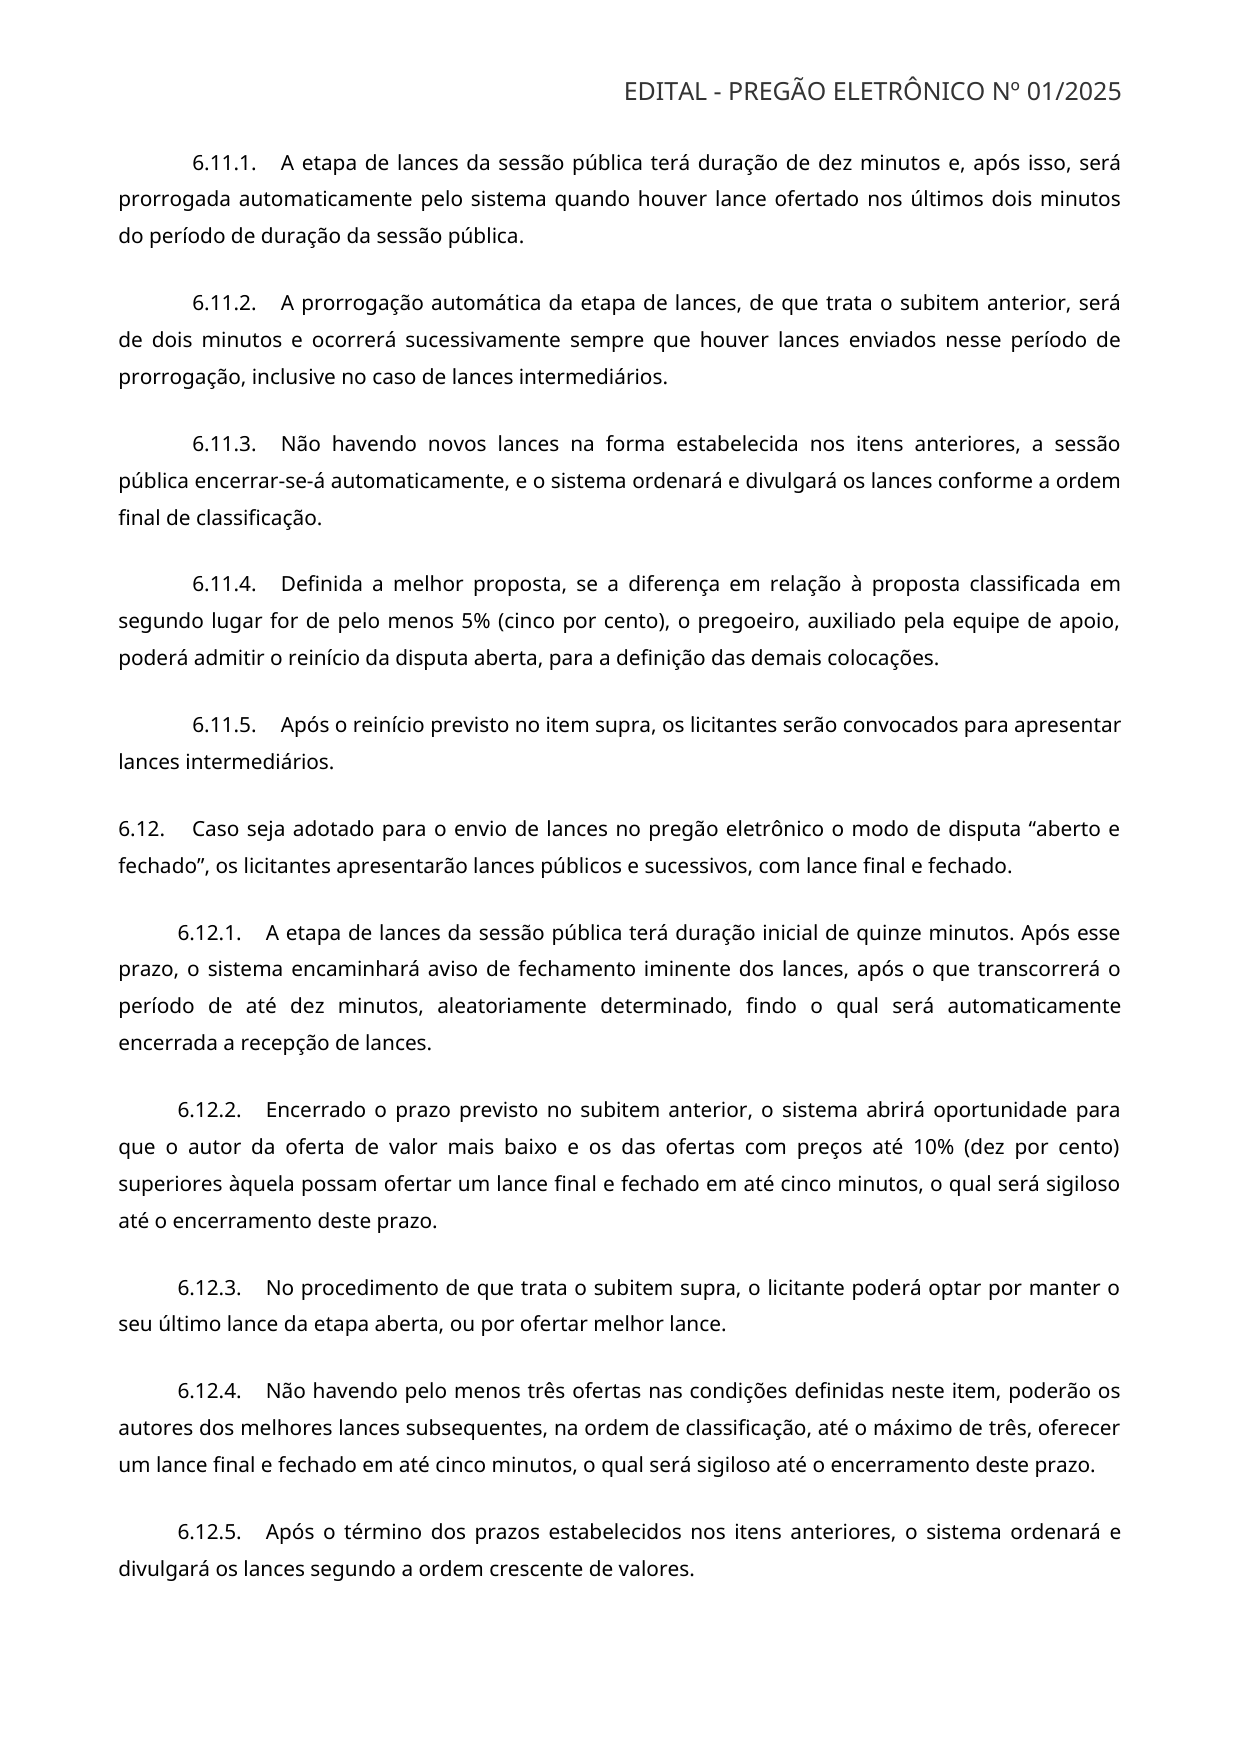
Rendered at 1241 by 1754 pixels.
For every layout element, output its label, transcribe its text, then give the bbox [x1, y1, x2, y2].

list Não havendo novos lances na forma estabelecida nos itens anteriores, a sessão pública encerrar-se-á automaticamente, e o sistema ordenará e divulgará os lances conforme a ordem final de classificação. [118, 429, 1122, 531]
list Após o reinício previsto no item supra, os licitantes serão convocados para apresentar lances intermediários. [118, 710, 1122, 776]
list Caso seja adotado para o envio de lances no pregão eletrônico o modo de disputa “aberto e fechado”, os licitantes apresentarão lances públicos e sucessivos, com lance final e fechado. [118, 814, 1122, 879]
list Definida a melhor proposta, se a diferença em relação à proposta classificada em segundo lugar for de pelo menos 5% (cinco por cento), o pregoeiro, auxiliado pela equipe de apoio, poderá admitir o reinício da disputa aberta, para a definição das demais colocações. [118, 569, 1122, 672]
list A prorrogação automática da etapa de lances, de que trata o subitem anterior, será de dois minutos e ocorrerá sucessivamente sempre que houver lances enviados nesse período de prorrogação, inclusive no caso de lances intermediários. [118, 288, 1122, 391]
list No procedimento de que trata o subitem supra, o licitante poderá optar por manter o seu último lance da etapa aberta, ou por ofertar melhor lance. [118, 1273, 1122, 1338]
list Encerrado o prazo previsto no subitem anterior, o sistema abrirá oportunidade para que o autor da oferta de valor mais baixo e os das ofertas com preços até 10% (dez por cento) superiores àquela possam ofertar um lance final e fechado em até cinco minutos, o qual será sigiloso até o encerramento deste prazo. [118, 1095, 1122, 1234]
list Após o término dos prazos estabelecidos nos itens anteriores, o sistema ordenará e divulgará os lances segundo a ordem crescente de valores. [118, 1517, 1122, 1582]
list A etapa de lances da sessão pública terá duração inicial de quinze minutos. Após esse prazo, o sistema encaminhará aviso de fechamento iminente dos lances, após o que transcorrerá o período de até dez minutos, aleatoriamente determinado, findo o qual será automaticamente encerrada a recepção de lances. [118, 918, 1122, 1057]
list Não havendo pelo menos três ofertas nas condições definidas neste item, poderão os autores dos melhores lances subsequentes, na ordem de classificação, até o máximo de três, oferecer um lance final e fechado em até cinco minutos, o qual será sigiloso até o encerramento deste prazo. [118, 1376, 1122, 1479]
list A etapa de lances da sessão pública terá duração de dez minutos e, após isso, será prorrogada automaticamente pelo sistema quando houver lance ofertado nos últimos dois minutos do período de duração da sessão pública. [118, 148, 1122, 250]
